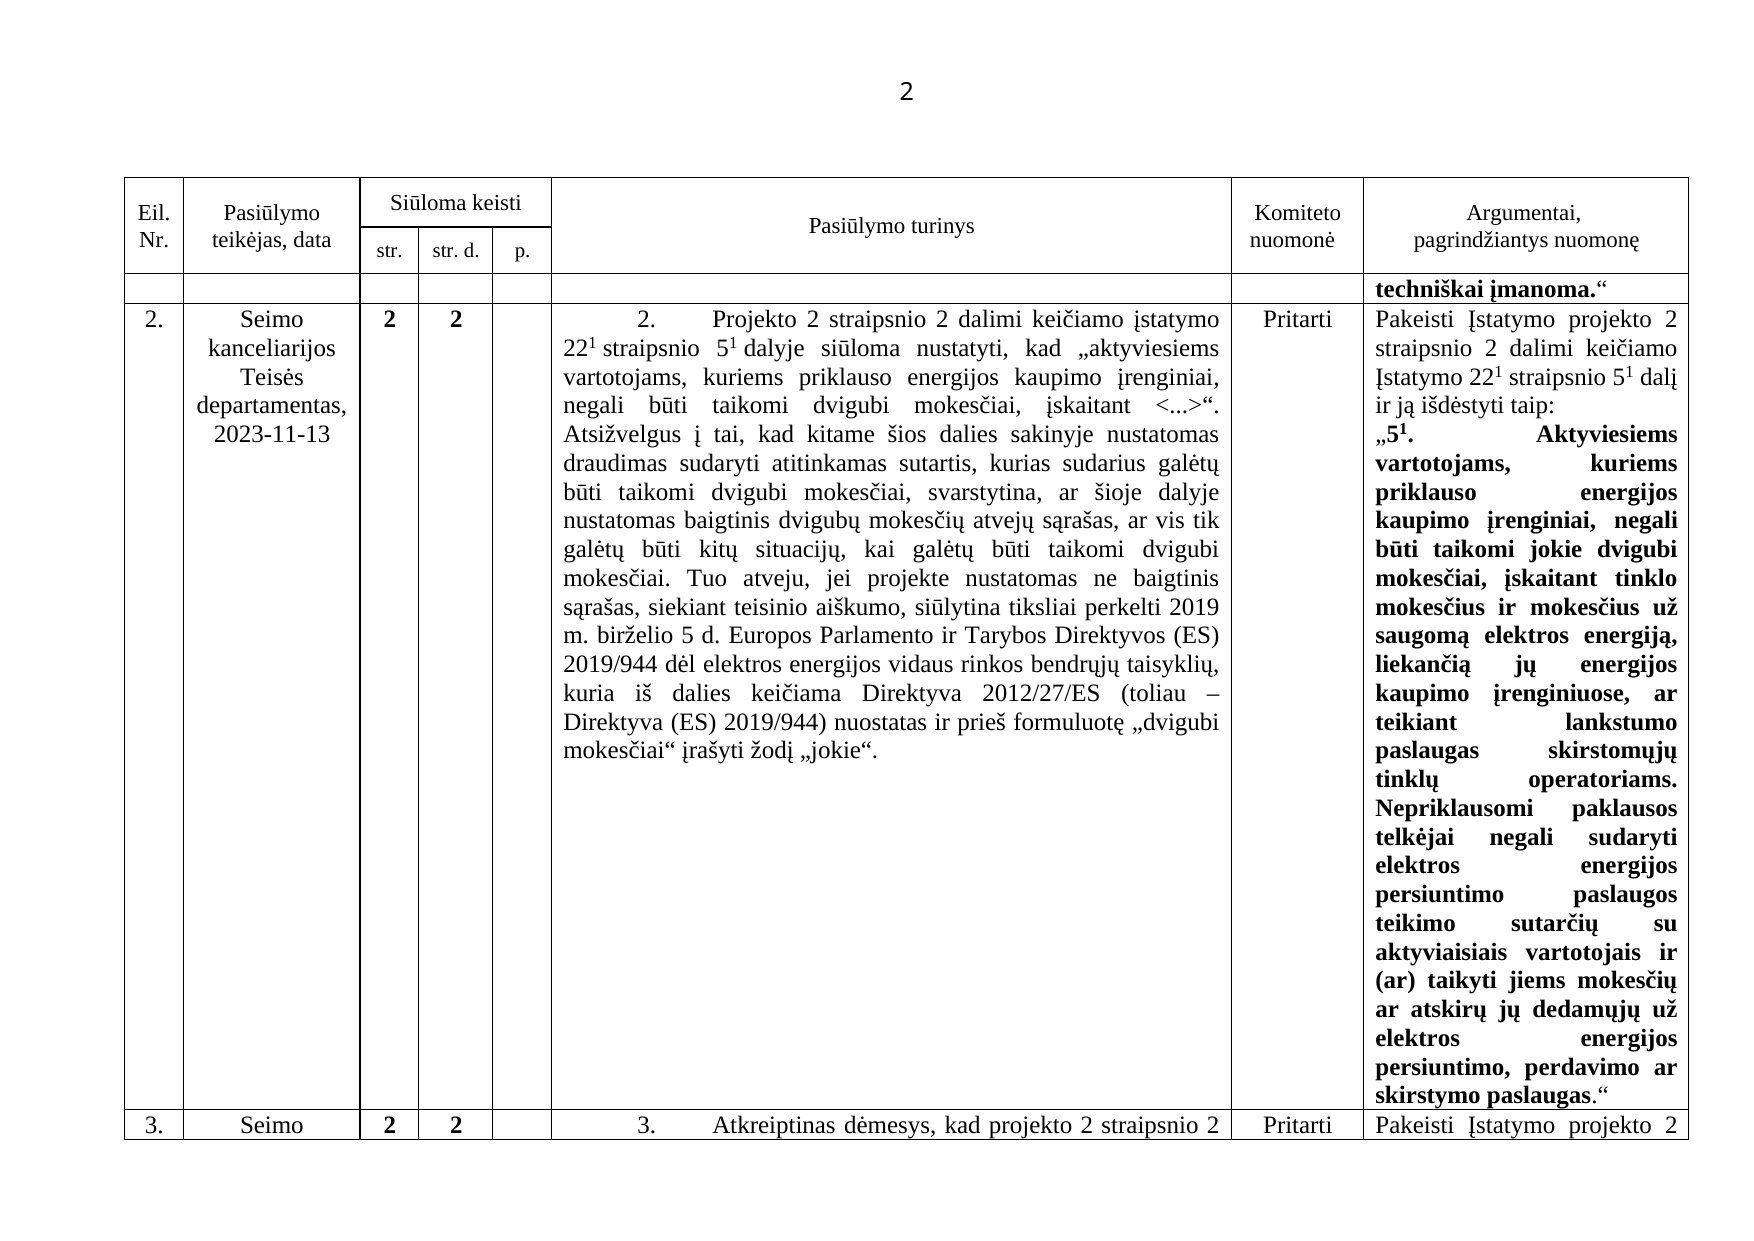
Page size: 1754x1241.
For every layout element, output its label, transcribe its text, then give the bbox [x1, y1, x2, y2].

table_cell [552, 274, 1231, 303]
table_cell str. [361, 228, 418, 273]
table_cell 2 [361, 1110, 418, 1139]
table_cell Pritarti [1232, 1110, 1363, 1139]
table_cell [1232, 274, 1363, 303]
table_cell [493, 1110, 551, 1139]
table_cell [361, 274, 418, 303]
table_cell [493, 274, 551, 303]
table_cell 2 [361, 304, 418, 1109]
table_cell Pakeisti Įstatymo projekto 2 straipsnio 2 dalimi keičiamo Įstatymo 221 straipsnio 51 dalį ir ją išdėstyti taip: „51. Aktyviesiems vartotojams, kuriems priklauso energijos kaupimo įrenginiai, negali būti taikomi jokie dvigubi mokesčiai, įskaitant tinklo mokesčius ir mokesčius už saugomą elektros energiją, liekančią jų energijos kaupimo įrenginiuose, ar teikiant lankstumo paslaugas skirstomųjų tinklų operatoriams. Nepriklausomi paklausos telkėjai negali sudaryti elektros energijos persiuntimo paslaugos teikimo sutarčių su aktyviaisiais vartotojais ir (ar) taikyti jiems mokesčių ar atskirų jų dedamųjų už elektros energijos persiuntimo, perdavimo ar skirstymo paslaugas.“ [1364, 304, 1688, 1109]
table_cell Seimo [184, 1110, 359, 1139]
table_cell [125, 274, 183, 303]
table_cell p. [493, 228, 551, 273]
table_cell Pritarti [1232, 304, 1363, 1109]
table_header Pasiūlymo turinys [552, 178, 1231, 273]
table_header Komiteto nuomonė [1232, 178, 1363, 273]
table_cell [493, 304, 551, 1109]
table_cell Pakeisti Įstatymo projekto 2 [1364, 1110, 1688, 1139]
table_cell [184, 274, 359, 303]
table_cell str. d. [419, 228, 492, 273]
table_cell 2 [419, 304, 492, 1109]
table_cell 2 [419, 1110, 492, 1139]
table_header Argumentai, pagrindžiantys nuomonę [1364, 178, 1688, 273]
table_cell Seimo kanceliarijos Teisės departamentas, 2023-11-13 [184, 304, 359, 1109]
table_cell 2. Projekto 2 straipsnio 2 dalimi keičiamo įstatymo 221 straipsnio 51 dalyje siūloma nustatyti, kad „aktyviesiems vartotojams, kuriems priklauso energijos kaupimo įrenginiai, negali būti taikomi dvigubi mokesčiai, įskaitant <...>“. Atsižvelgus į tai, kad kitame šios dalies sakinyje nustatomas draudimas sudaryti atitinkamas sutartis, kurias sudarius galėtų būti taikomi dvigubi mokesčiai, svarstytina, ar šioje dalyje nustatomas baigtinis dvigubų mokesčių atvejų sąrašas, ar vis tik galėtų būti kitų situacijų, kai galėtų būti taikomi dvigubi mokesčiai. Tuo atveju, jei projekte nustatomas ne baigtinis sąrašas, siekiant teisinio aiškumo, siūlytina tiksliai perkelti 2019 m. birželio 5 d. Europos Parlamento ir Tarybos Direktyvos (ES) 2019/944 dėl elektros energijos vidaus rinkos bendrųjų taisyklių, kuria iš dalies keičiama Direktyva 2012/27/ES (toliau – Direktyva (ES) 2019/944) nuostatas ir prieš formuluotę „dvigubi mokesčiai“ įrašyti žodį „jokie“. [552, 304, 1231, 1109]
table_cell 2. [125, 304, 183, 1109]
table_header Siūloma keisti [361, 178, 551, 226]
table_cell 3. [125, 1110, 183, 1139]
table_cell [419, 274, 492, 303]
table_cell techniškai įmanoma.“ [1364, 274, 1688, 303]
table_cell 3. Atkreiptinas dėmesys, kad projekto 2 straipsnio 2 [552, 1110, 1231, 1139]
table_header Pasiūlymo teikėjas, data [184, 178, 359, 273]
table_header Eil. Nr. [125, 178, 183, 273]
